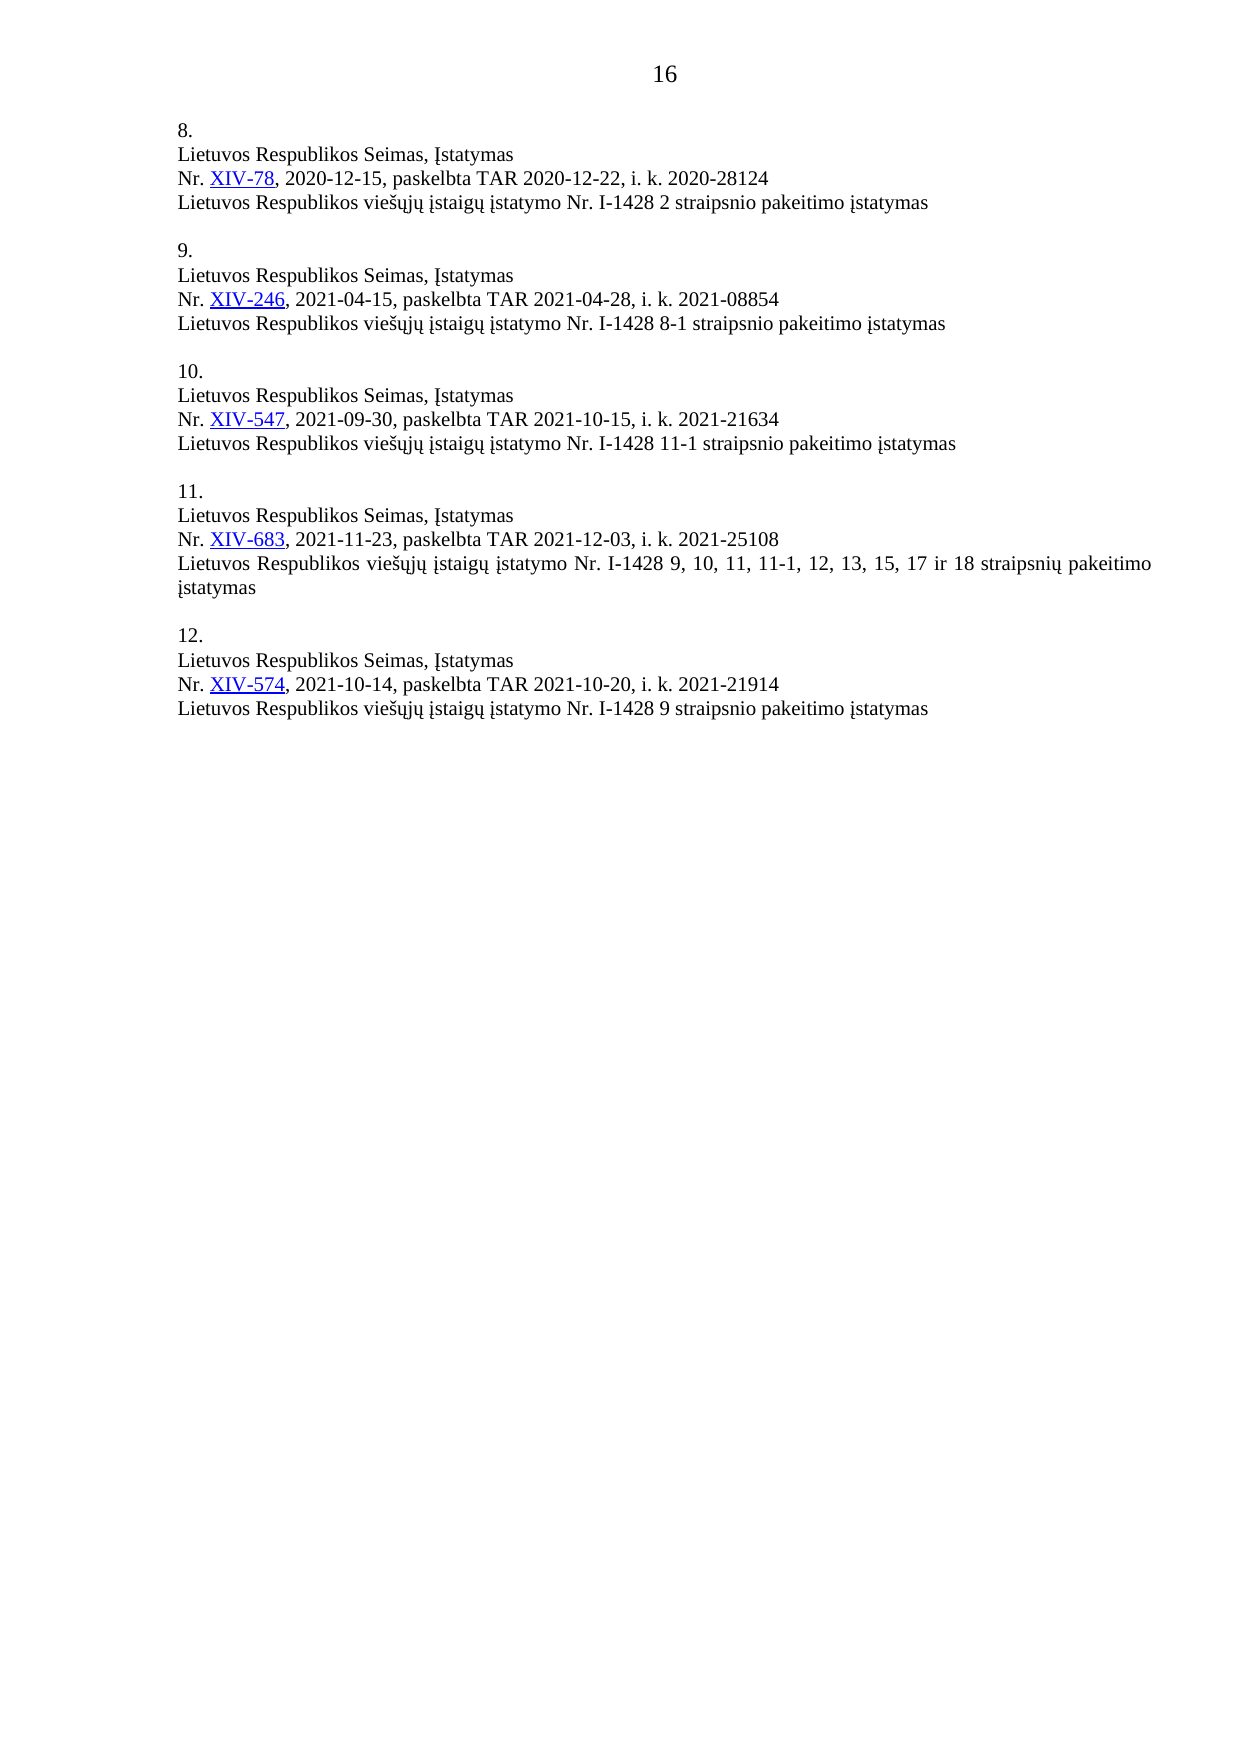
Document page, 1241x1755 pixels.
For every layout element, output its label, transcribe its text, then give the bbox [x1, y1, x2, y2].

text 12. [177, 623, 1152, 647]
text Nr. XIV-683, 2021-11-23, paskelbta TAR 2021-12-03, i. k. 2021-25108 [177, 527, 1152, 551]
text Lietuvos Respublikos Seimas, Įstatymas [177, 647, 1152, 672]
text Lietuvos Respublikos Seimas, Įstatymas [177, 383, 1152, 407]
text Nr. XIV-78, 2020-12-15, paskelbta TAR 2020-12-22, i. k. 2020-28124 [177, 166, 1152, 190]
text Lietuvos Respublikos Seimas, Įstatymas [177, 142, 1152, 166]
text Lietuvos Respublikos viešųjų įstaigų įstatymo Nr. I-1428 11-1 straipsnio pakeitimo įstatymas [177, 431, 1152, 455]
text Lietuvos Respublikos Seimas, Įstatymas [177, 262, 1152, 287]
text Lietuvos Respublikos viešųjų įstaigų įstatymo Nr. I-1428 8-1 straipsnio pakeitimo įstatymas [177, 311, 1152, 335]
text Nr. XIV-246, 2021-04-15, paskelbta TAR 2021-04-28, i. k. 2021-08854 [177, 287, 1152, 311]
text Lietuvos Respublikos viešųjų įstaigų įstatymo Nr. I-1428 9, 10, 11, 11-1, 12, 13, 15, 17 ir 18 straipsnių pakeitimo įstatymas [177, 551, 1152, 599]
text Lietuvos Respublikos Seimas, Įstatymas [177, 503, 1152, 527]
text Nr. XIV-547, 2021-09-30, paskelbta TAR 2021-10-15, i. k. 2021-21634 [177, 407, 1152, 431]
text 9. [177, 238, 1152, 262]
text Lietuvos Respublikos viešųjų įstaigų įstatymo Nr. I-1428 9 straipsnio pakeitimo įstatymas [177, 696, 1152, 720]
text Lietuvos Respublikos viešųjų įstaigų įstatymo Nr. I-1428 2 straipsnio pakeitimo įstatymas [177, 190, 1152, 214]
text 8. [177, 118, 1152, 142]
text 10. [177, 359, 1152, 383]
text Nr. XIV-574, 2021-10-14, paskelbta TAR 2021-10-20, i. k. 2021-21914 [177, 672, 1152, 696]
text 11. [177, 479, 1152, 503]
